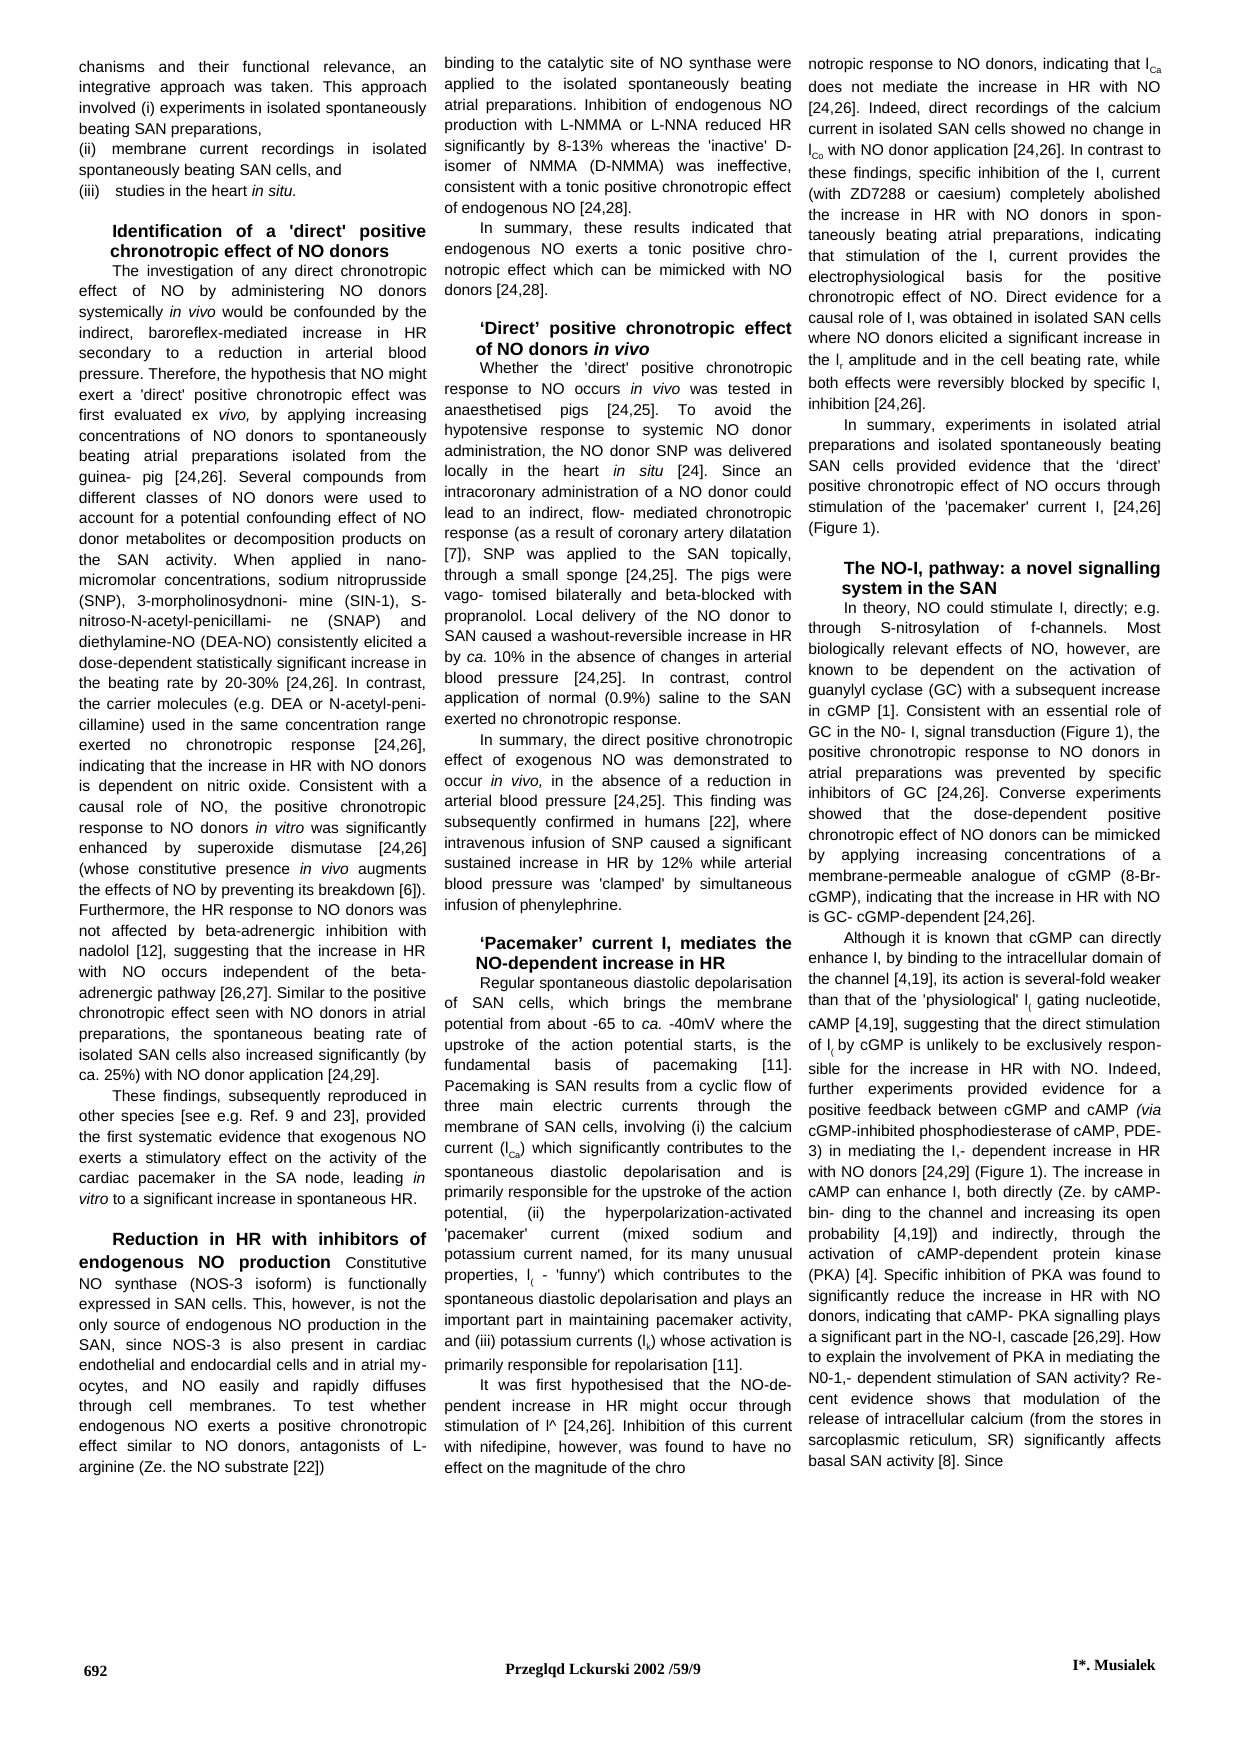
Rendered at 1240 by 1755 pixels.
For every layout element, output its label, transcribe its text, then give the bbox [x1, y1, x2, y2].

subtitle The NO-I, pathway: a novel signalling system in the SAN [841, 558, 1161, 598]
subtitle ‘Direct’ positive chronotropic effect of NO donors in vivo [475, 318, 792, 359]
text The investigation of any direct chrono­tropic effect of NO by administering NO do­nors systemically in vivo would be confoun­ded by the indirect, baroreflex-mediated in­crease in HR secondary to a reduction in arterial blood pressure. Therefore, the hy­pothesis that NO might exert a 'direct' posi­tive chronotropic effect was first evaluated ex vivo, by applying increasing concentra­tions of NO donors to spontaneously beating atrial preparations isolated from the guinea- pig [24,26]. Several compounds from diffe­rent classes of NO donors were used to account for a potential confounding effect of NO donor metabolites or decomposition products on the SAN activity. When applied in nano-micromolar concentrations, sodium nitroprusside (SNP), 3-morpholinosydnoni- mine (SIN-1), S-nitroso-N-acetyl-penicillami- ne (SNAP) and diethylamine-NO (DEA-NO) consistently elicited a dose-dependent sta­tistically significant increase in the beating rate by 20-30% [24,26]. In contrast, the car­rier molecules (e.g. DEA or N-acetyl-peni- cillamine) used in the same concentration range exerted no chronotropic response [24,26], indicating that the increase in HR with NO donors is dependent on nitric oxi­de. Consistent with a causal role of NO, the positive chronotropic response to NO do­nors in vitro was significantly enhanced by superoxide dismutase [24,26] (whose con­stitutive presence in vivo augments the ef­fects of NO by preventing its breakdown [6]). Furthermore, the HR response to NO do­nors was not affected by beta-adrenergic in­hibition with nadolol [12], suggesting that the increase in HR with NO occurs independent of the beta-adrenergic pathway [26,27]. Si­milar to the positive chronotropic effect seen with NO donors in atrial preparations, the spontaneous beating rate of isolated SAN cells also increased significantly (by ca. 25%) with NO donor application [24,29]. [79, 261, 427, 1084]
text In summary, these results indicated that endogenous NO exerts a tonic positive chro­notropic effect which can be mimicked with NO donors [24,28]. [444, 219, 792, 299]
text notropic response to NO donors, indicating that lCa does not mediate the increase in HR with NO [24,26]. Indeed, direct recordings of the calcium current in isolated SAN cells sho­wed no change in lCo with NO donor applica­tion [24,26]. In contrast to these findings, specific inhibition of the I, current (with ZD7288 or caesium) completely abolished the increase in HR with NO donors in spon­taneously beating atrial preparations, indica­ting that stimulation of the I, current provides the electrophysiological basis for the positi­ve chronotropic effect of NO. Direct eviden­ce for a causal role of I, was obtained in iso­lated SAN cells where NO donors elicited a significant increase in the lr amplitude and in the cell beating rate, while both effects were reversibly blocked by specific I, inhibition [24,26]. [808, 54, 1161, 413]
text In summary, experiments in isolated atrial preparations and isolated spontane­ously beating SAN cells provided evidence that the ‘direct’ positive chronotropic effect of NO occurs through stimulation of the 'pa­cemaker' current I, [24,26] (Figure 1). [808, 415, 1161, 536]
text Reduction in HR with inhibitors of endogenous NO production Constitutive NO synthase (NOS-3 iso­form) is functionally expressed in SAN cells. This, however, is not the only source of en­dogenous NO production in the SAN, since NOS-3 is also present in cardiac endothe­lial and endocardial cells and in atrial my­ocytes, and NO easily and rapidly diffuses through cell membranes. To test whether endogenous NO exerts a positive chrono­tropic effect similar to NO donors, antago­nists of L-arginine (Ze. the NO substrate [22]) [79, 1229, 427, 1476]
text In theory, NO could stimulate I, directly; e.g. through S-nitrosylation of f-channels. Most biologically relevant effects of NO, however, are known to be dependent on the activation of guanylyl cyclase (GC) with a subsequent increase in cGMP [1]. Consi­stent with an essential role of GC in the N0- I, signal transduction (Figure 1), the positi­ve chronotropic response to NO donors in atrial preparations was prevented by speci­fic inhibitors of GC [24,26]. Converse expe­riments showed that the dose-dependent positive chronotropic effect of NO donors can be mimicked by applying increasing concentrations of a membrane-permeable analogue of cGMP (8-Br-cGMP), indicating that the increase in HR with NO is GC- cGMP-dependent [24,26]. [808, 598, 1161, 926]
text binding to the catalytic site of NO synthase were applied to the isolated spontaneously beating atrial preparations. Inhibition of en­dogenous NO production with L-NMMA or L-NNA reduced HR significantly by 8-13% whereas the 'inactive' D-isomer of NMMA (D-NMMA) was ineffective, consistent with a tonic positive chronotropic effect of endo­genous NO [24,28]. [444, 54, 792, 216]
list membrane current recordings in isola­ted spontaneously beating SAN cells, and [79, 140, 427, 179]
text In summary, the direct positive chrono­tropic effect of exogenous NO was demon­strated to occur in vivo, in the absence of a reduction in arterial blood pressure [24,25]. This finding was subsequently confirmed in humans [22], where intravenous infusion of SNP caused a significant sustained incre­ase in HR by 12% while arterial blood pres­sure was 'clamped' by simultaneous infu­sion of phenylephrine. [444, 730, 792, 913]
text Przeglqd Lckurski 2002 /59/9 [505, 1659, 737, 1677]
text These findings, subsequently reprodu­ced in other species [see e.g. Ref. 9 and 23], provided the first systematic evidence that exogenous NO exerts a stimulatory ef­fect on the activity of the cardiac pacema­ker in the SA node, leading in vitro to a si­gnificant increase in spontaneous HR. [79, 1086, 427, 1208]
list studies in the heart in situ. [79, 181, 427, 199]
text I*. Musialek [1072, 1655, 1159, 1673]
subtitle ‘Pacemaker’ current I, mediates the NO-dependent increase in HR [475, 932, 792, 973]
text chanisms and their functional relevance, an integrative approach was taken. This appro­ach involved (i) experiments in isolated spontaneously beating SAN preparations, [79, 57, 427, 137]
text It was first hypothesised that the NO-de- pendent increase in HR might occur through stimulation of l^ [24,26]. Inhibition of this cur­rent with nifedipine, however, was found to have no effect on the magnitude of the chro­ [444, 1376, 792, 1476]
text Although it is known that cGMP can di­rectly enhance I, by binding to the intracel­lular domain of the channel [4,19], its action is several-fold weaker than that of the 'phy­siological' l( gating nucleotide, cAMP [4,19], suggesting that the direct stimulation of l( by cGMP is unlikely to be exclusively respon­sible for the increase in HR with NO. Inde­ed, further experiments provided evidence for a positive feedback between cGMP and cAMP (via cGMP-inhibited phosphodieste­rase of cAMP, PDE-3) in mediating the I,- dependent increase in HR with NO donors [24,29] (Figure 1). The increase in cAMP can enhance I, both directly (Ze. by cAMP-bin- ding to the channel and increasing its open probability [4,19]) and indirectly, through the activation of cAMP-dependent protein kina­se (PKA) [4]. Specific inhibition of PKA was found to significantly reduce the increase in HR with NO donors, indicating that cAMP- PKA signalling plays a significant part in the NO-I, cascade [26,29]. How to explain the involvement of PKA in mediating the N0-1,- dependent stimulation of SAN activity? Re­cent evidence shows that modulation of the release of intracellular calcium (from the sto­res in sarcoplasmic reticulum, SR) signifi­cantly affects basal SAN activity [8]. Since [808, 928, 1161, 1469]
text Regular spontaneous diastolic depola­risation of SAN cells, which brings the mem­brane potential from about -65 to ca. -40mV where the upstroke of the action potential starts, is the fundamental basis of pacema­king [11]. Pacemaking is SAN results from a cyclic flow of three main electric currents through the membrane of SAN cells, invo­lving (i) the calcium current (lCa) which si­gnificantly contributes to the spontaneous diastolic depolarisation and is primarily re­sponsible for the upstroke of the action po­tential, (ii) the hyperpolarization-activated 'pacemaker' current (mixed sodium and potassium current named, for its many unu­sual properties, l( - 'funny') which contribu­tes to the spontaneous diastolic depolari­sation and plays an important part in main­taining pacemaker activity, and (iii) potas­sium currents (lk) whose activation is prima­rily responsible for repolarisation [11]. [444, 973, 792, 1373]
text 692 [84, 1662, 113, 1680]
text Whether the 'direct' positive chronotro­pic response to NO occurs in vivo was te­sted in anaesthetised pigs [24,25]. To avoid the hypotensive response to systemic NO donor administration, the NO donor SNP was delivered locally in the heart in situ [24]. Since an intracoronary administration of a NO donor could lead to an indirect, flow- mediated chronotropic response (as a re­sult of coronary artery dilatation [7]), SNP was applied to the SAN topically, through a small sponge [24,25]. The pigs were vago- tomised bilaterally and beta-blocked with propranolol. Local delivery of the NO donor to SAN caused a washout-reversible incre­ase in HR by ca. 10% in the absence of changes in arterial blood pressure [24,25]. In contrast, control application of normal (0.9%) saline to the SAN exerted no chro­notropic response. [444, 359, 792, 728]
subtitle Identification of a 'direct' positive chronotropic effect of NO donors [110, 221, 427, 261]
